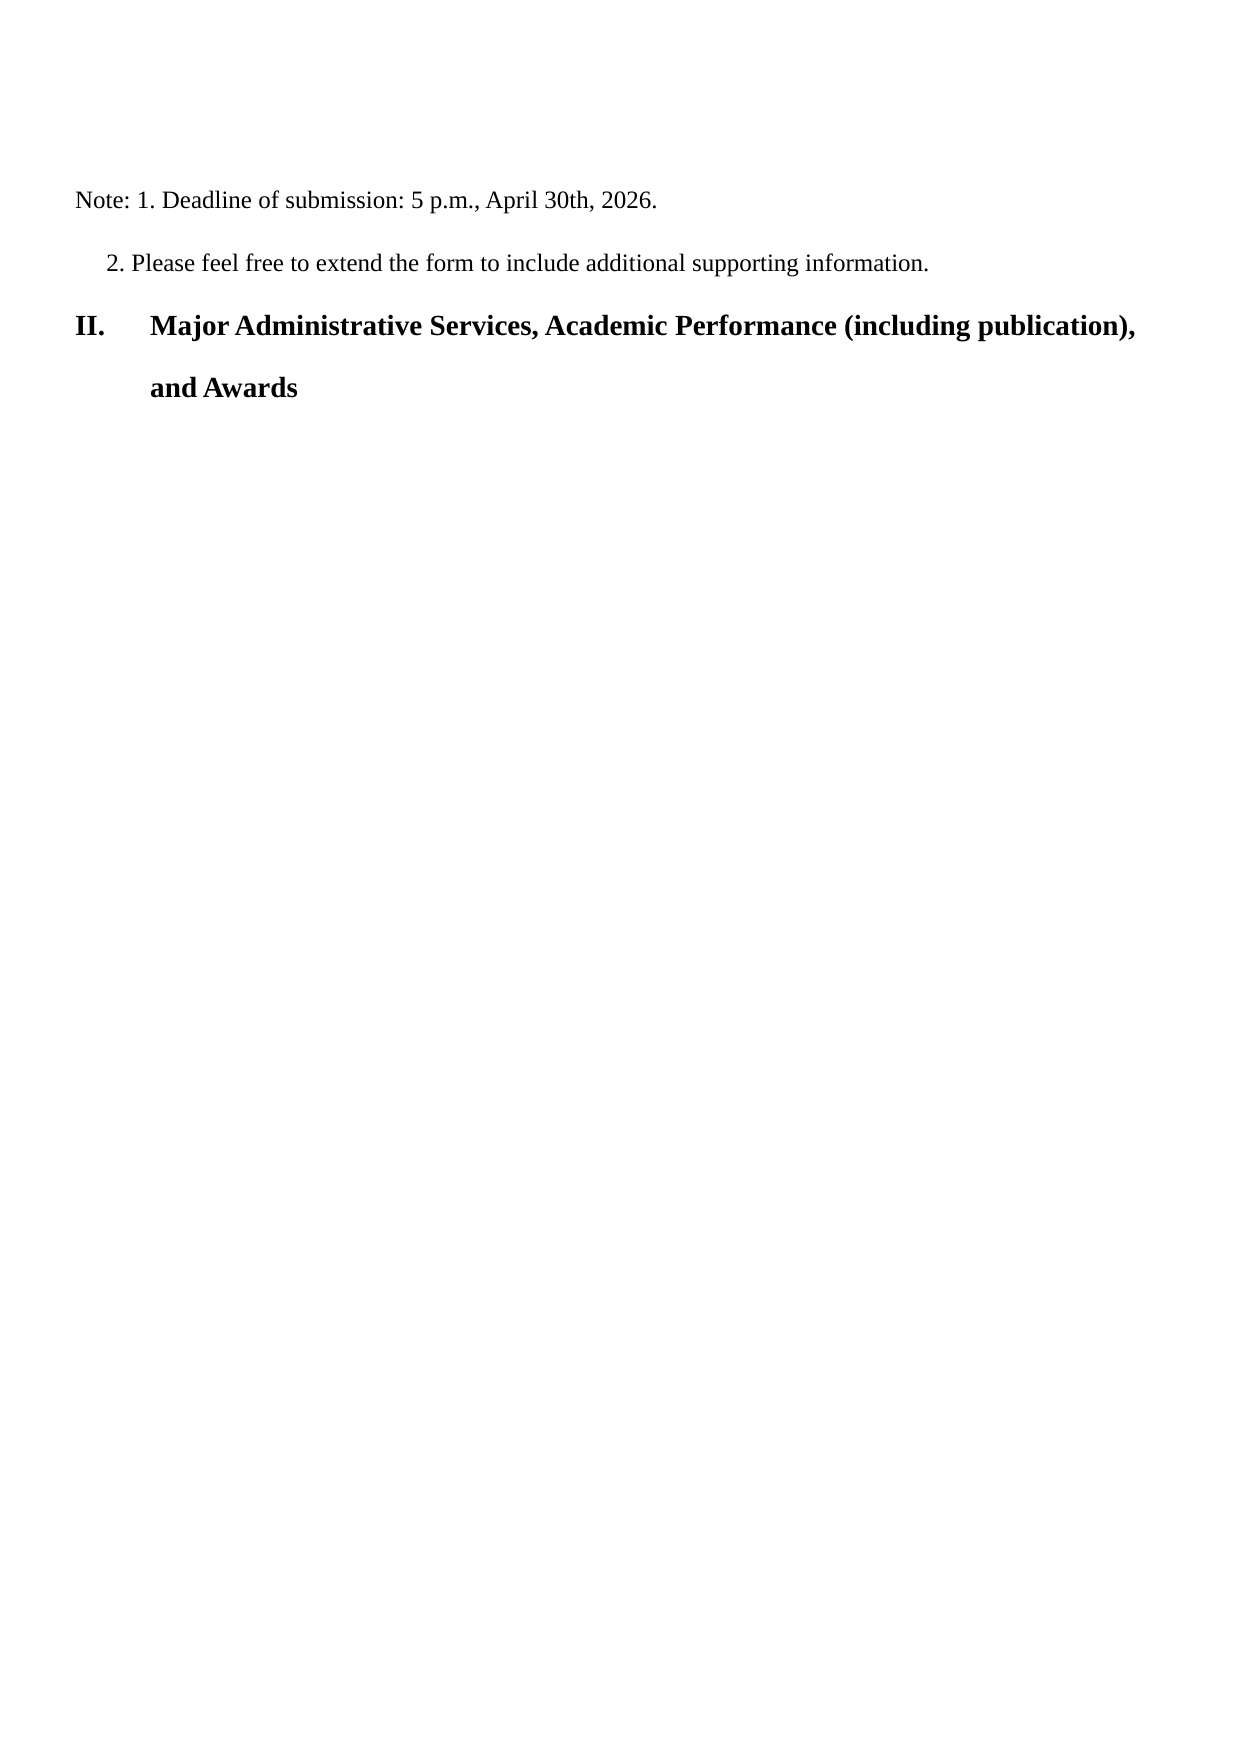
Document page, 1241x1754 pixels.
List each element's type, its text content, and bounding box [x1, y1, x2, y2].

list Major Administrative Services, Academic Performance (including publication), and Awards [75, 283, 1162, 408]
text 2. Please feel free to extend the form to include additional supporting information. [75, 221, 1162, 283]
text Note: 1. Deadline of submission: 5 p.m., April 30th, 2026. [75, 158, 1162, 221]
